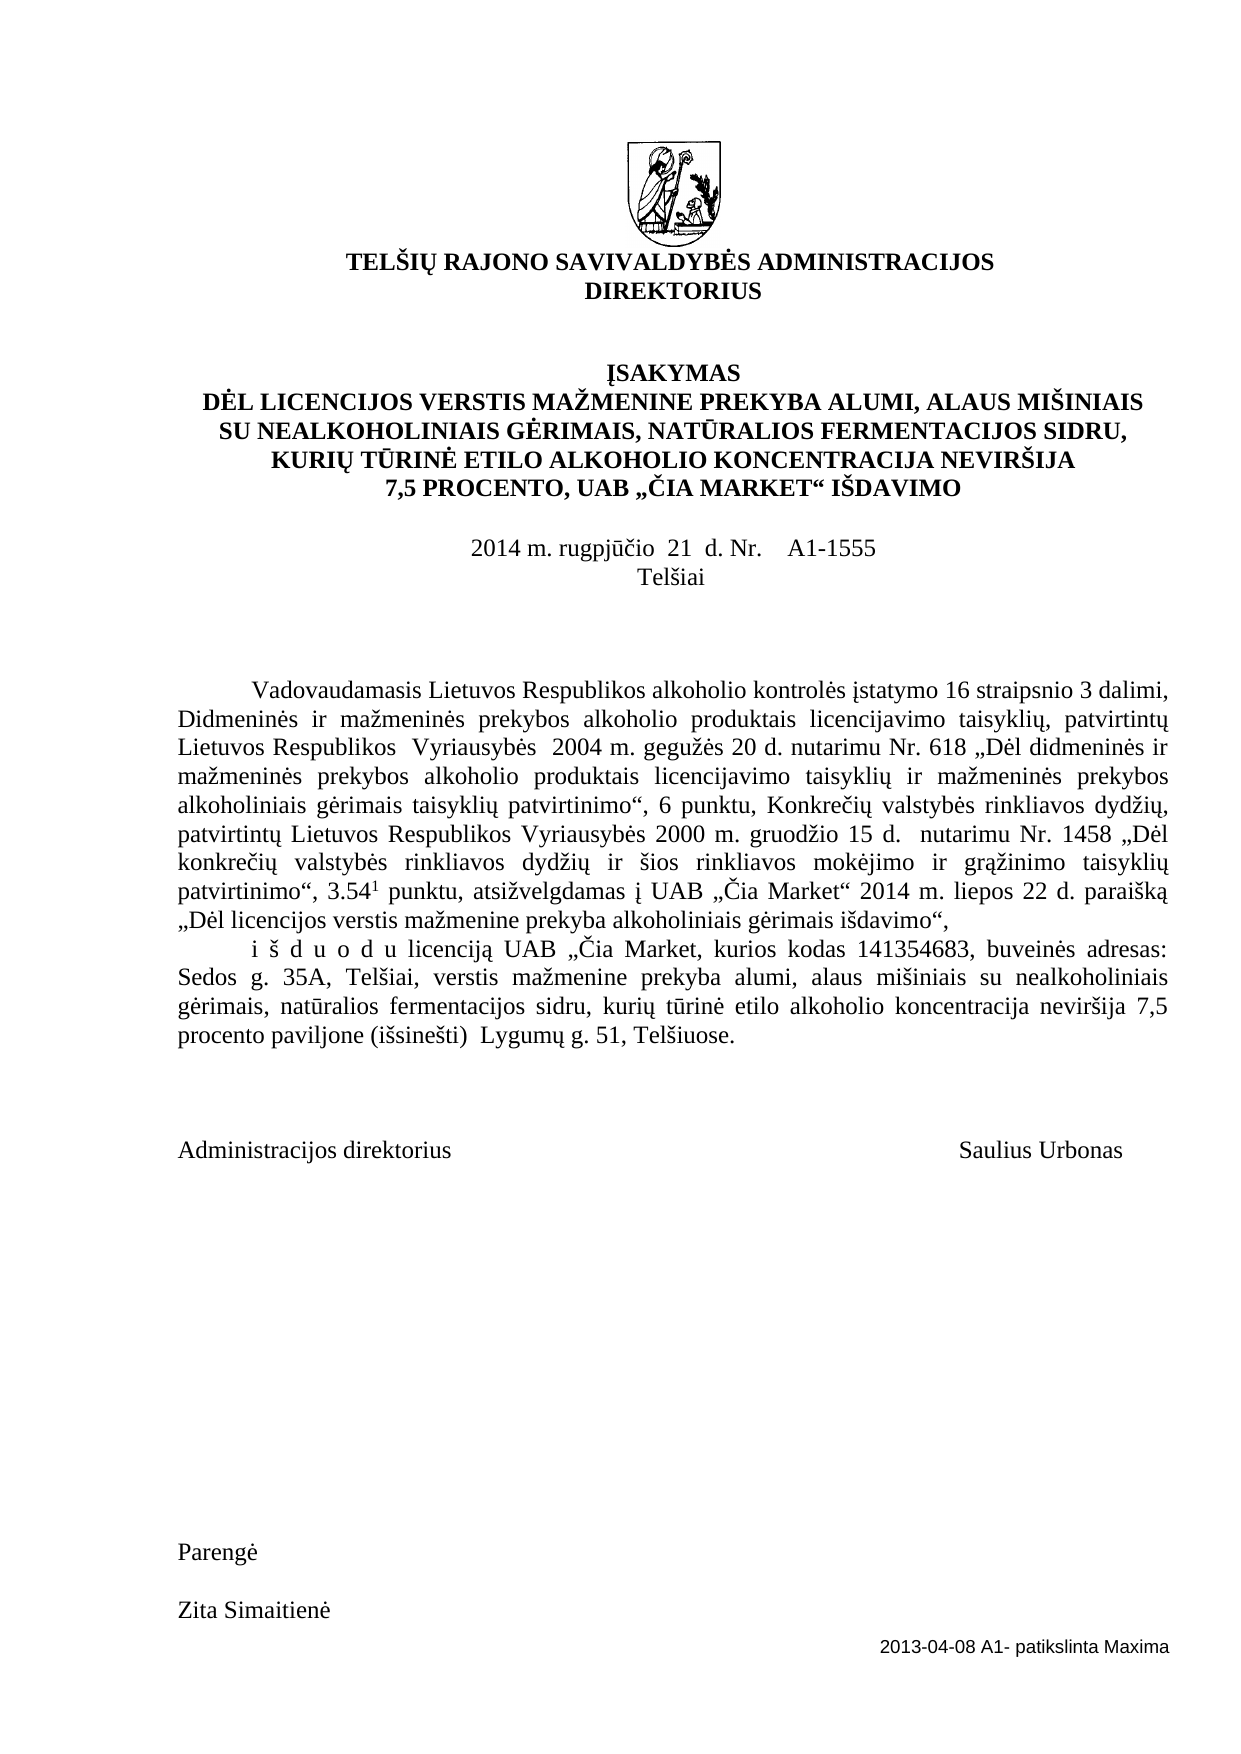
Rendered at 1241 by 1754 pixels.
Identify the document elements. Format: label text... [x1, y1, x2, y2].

text Vadovaudamasis Lietuvos Respublikos alkoholio kontrolės įstatymo 16 straipsnio 3 dalimi, Didmeninės ir mažmeninės prekybos alkoholio produktais licencijavimo taisyklių, patvirtintų Lietuvos Respublikos Vyriausybės 2004 m. gegužės 20 d. nutarimu Nr. 618 „Dėl didmeninės ir mažmeninės prekybos alkoholio produktais licencijavimo taisyklių ir mažmeninės prekybos alkoholiniais gėrimais taisyklių patvirtinimo“, 6 punktu, Konkrečių valstybės rinkliavos dydžių, patvirtintų Lietuvos Respublikos Vyriausybės 2000 m. gruodžio 15 d. nutarimu Nr. 1458 „Dėl konkrečių valstybės rinkliavos dydžių ir šios rinkliavos mokėjimo ir grąžinimo taisyklių patvirtinimo“, 3.541 punktu, atsižvelgdamas į UAB „Čia Market“ 2014 m. liepos 22 d. paraišką „Dėl licencijos verstis mažmenine prekyba alkoholiniais gėrimais išdavimo“, [177, 675, 1169, 934]
table_header TELŠIŲ RAJONO SAVIVALDYBĖS ADMINISTRACIJOS DIREKTORIUS [176, 30, 1171, 358]
text i š d u o d u licenciją UAB „Čia Market, kurios kodas 141354683, buveinės adresas: Sedos g. 35A, Telšiai, verstis mažmenine prekyba alumi, alaus mišiniais su nealkoholiniais gėrimais, natūralios fermentacijos sidru, kurių tūrinė etilo alkoholio koncentracija neviršija 7,5 procento paviljone (išsinešti) Lygumų g. 51, Telšiuose. [177, 934, 1169, 1049]
table_cell DĖL LICENCIJOS VERSTIS MAŽMENINE PREKYBA ALUMI, ALAUS MIŠINIAIS SU NEALKOHOLINIAIS GĖRIMAIS, NATŪRALIOS FERMENTACIJOS SIDRU, KURIŲ TŪRINĖ ETILO ALKOHOLIO KONCENTRACIJA NEVIRŠIJA 7,5 PROCENTO, UAB „ČIA MARKET“ IŠDAVIMO [176, 387, 1171, 502]
table_cell Telšiai [176, 561, 1171, 591]
table_cell 2014 m. rugpjūčio 21 d. Nr. A1-1555 [176, 532, 1171, 561]
table_cell ĮSAKYMAS [176, 358, 1171, 387]
table_cell [176, 502, 1171, 532]
text Zita Simaitienė [177, 1595, 1169, 1624]
text Administracijos direktorius Saulius Urbonas [177, 1135, 1169, 1164]
text Parengė [177, 1537, 1169, 1566]
